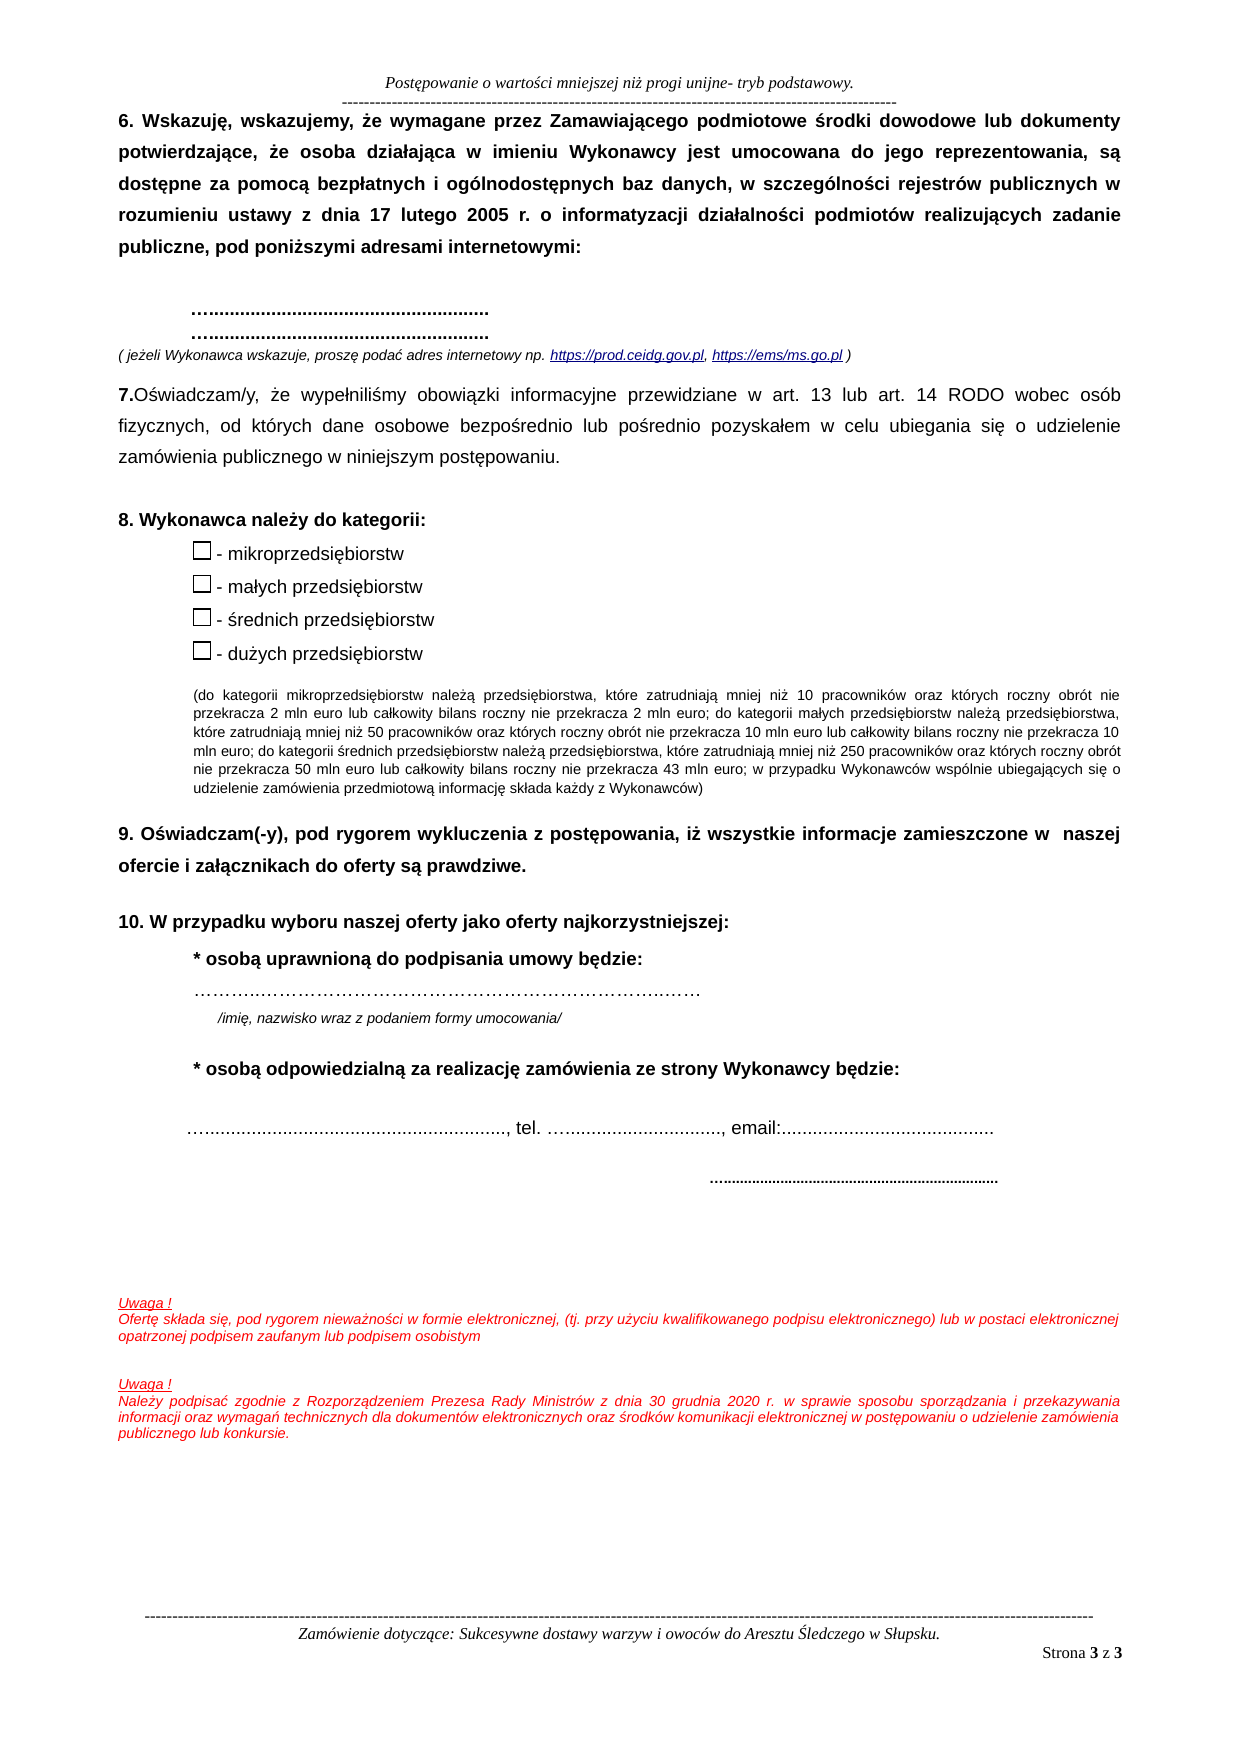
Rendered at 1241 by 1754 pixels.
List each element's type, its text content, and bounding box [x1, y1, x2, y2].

text ….................................................................... [118, 1170, 1122, 1186]
list ( jeżeli Wykonawca wskazuje, proszę podać adres internetowy np. https://prod.ceidg.gov.pl, https://ems/ms.go.pl ) [118, 347, 1122, 363]
text Uwaga !11139 [118, 1376, 1122, 1393]
list 6. Wskazuję, wskazujemy, że wymagane przez Zamawiającego podmiotowe środki dowodowe lub dokumenty potwierdzające, że osoba działająca w imieniu Wykonawcy jest umocowana do jego reprezentowania, są dostępne za pomocą bezpłatnych i ogólnodostępnych baz danych, w szczególności rejestrów publicznych w rozumieniu ustawy z dnia 17 lutego 2005 r. o informatyzacji działalności podmiotów realizujących zadanie publiczne, pod poniższymi adresami internetowymi: [118, 111, 1122, 257]
list 7.Oświadczam/y, że wypełniliśmy obowiązki informacyjne przewidziane w art. 13 lub art. 14 RODO wobec osób fizycznych, od których dane osobowe bezpośrednio lub pośrednio pozyskałem w celu ubiegania się o udzielenie zamówienia publicznego w niniejszym postępowaniu. [118, 384, 1122, 468]
list * osobą uprawnioną do podpisania umowy będzie: [193, 948, 1122, 969]
list 9. Oświadczam(-y), pod rygorem wykluczenia z postępowania, iż wszystkie informacje zamieszczone w naszej ofercie i załącznikach do oferty są prawdziwe. [118, 824, 1122, 876]
list …...................................................... [190, 323, 1122, 344]
text Uwaga !11139 [118, 1295, 1122, 1311]
list * osobą odpowiedzialną za realizację zamówienia ze strony Wykonawcy będzie: [156, 1058, 1122, 1079]
text Należy podpisać zgodnie z Rozporządzeniem Prezesa Rady Ministrów z dnia 30 grudnia 2020 r. w sprawie sposobu sporządzania i przekazywania informacji oraz wymagań technicznych dla dokumentów elektronicznych oraz środków komunikacji elektronicznej w postępowaniu o udzielenie zamówienia publicznego lub konkursie. [118, 1393, 1122, 1441]
list - dużych przedsiębiorstw [118, 641, 1122, 664]
text 10. W przypadku wyboru naszej oferty jako oferty najkorzystniejszej: [118, 911, 1122, 932]
list - mikroprzedsiębiorstw [118, 541, 1122, 564]
list - średnich przedsiębiorstw [118, 608, 1122, 631]
list ………..………………………………………………………..…… [156, 979, 1122, 1000]
list /imię, nazwisko wraz z podaniem formy umocowania/ [156, 1011, 1122, 1027]
text Ofertę składa się, pod rygorem nieważności w formie elektronicznej, (tj. przy użyciu kwalifikowanego podpisu elektronicznego) lub w postaci elektronicznej opatrzonej podpisem zaufanym lub podpisem osobistym [118, 1311, 1122, 1344]
list - małych przedsiębiorstw [118, 574, 1122, 597]
list 8. Wykonawca należy do kategorii: [118, 509, 1122, 531]
list …...................................................... [190, 299, 1122, 320]
list (do kategorii mikroprzedsiębiorstw należą przedsiębiorstwa, które zatrudniają mniej niż 10 pracowników oraz których roczny obrót nie przekracza 2 mln euro lub całkowity bilans roczny nie przekracza 2 mln euro; do kategorii małych przedsiębiorstw należą przedsiębiorstwa, które zatrudniają mniej niż 50 pracowników oraz których roczny obrót nie przekracza 10 mln euro lub całkowity bilans roczny nie przekracza 10 mln euro; do kategorii średnich przedsiębiorstw należą przedsiębiorstwa, które zatrudniają mniej niż 250 pracowników oraz których roczny obrót nie przekracza 50 mln euro lub całkowity bilans roczny nie przekracza 43 mln euro; w przypadku Wykonawców wspólnie ubiegających się o udzielenie zamówienia przedmiotową informację składa każdy z Wykonawców) [156, 687, 1122, 796]
text ….........................................................., tel. ….............................., email:......................................... [118, 1117, 1122, 1138]
